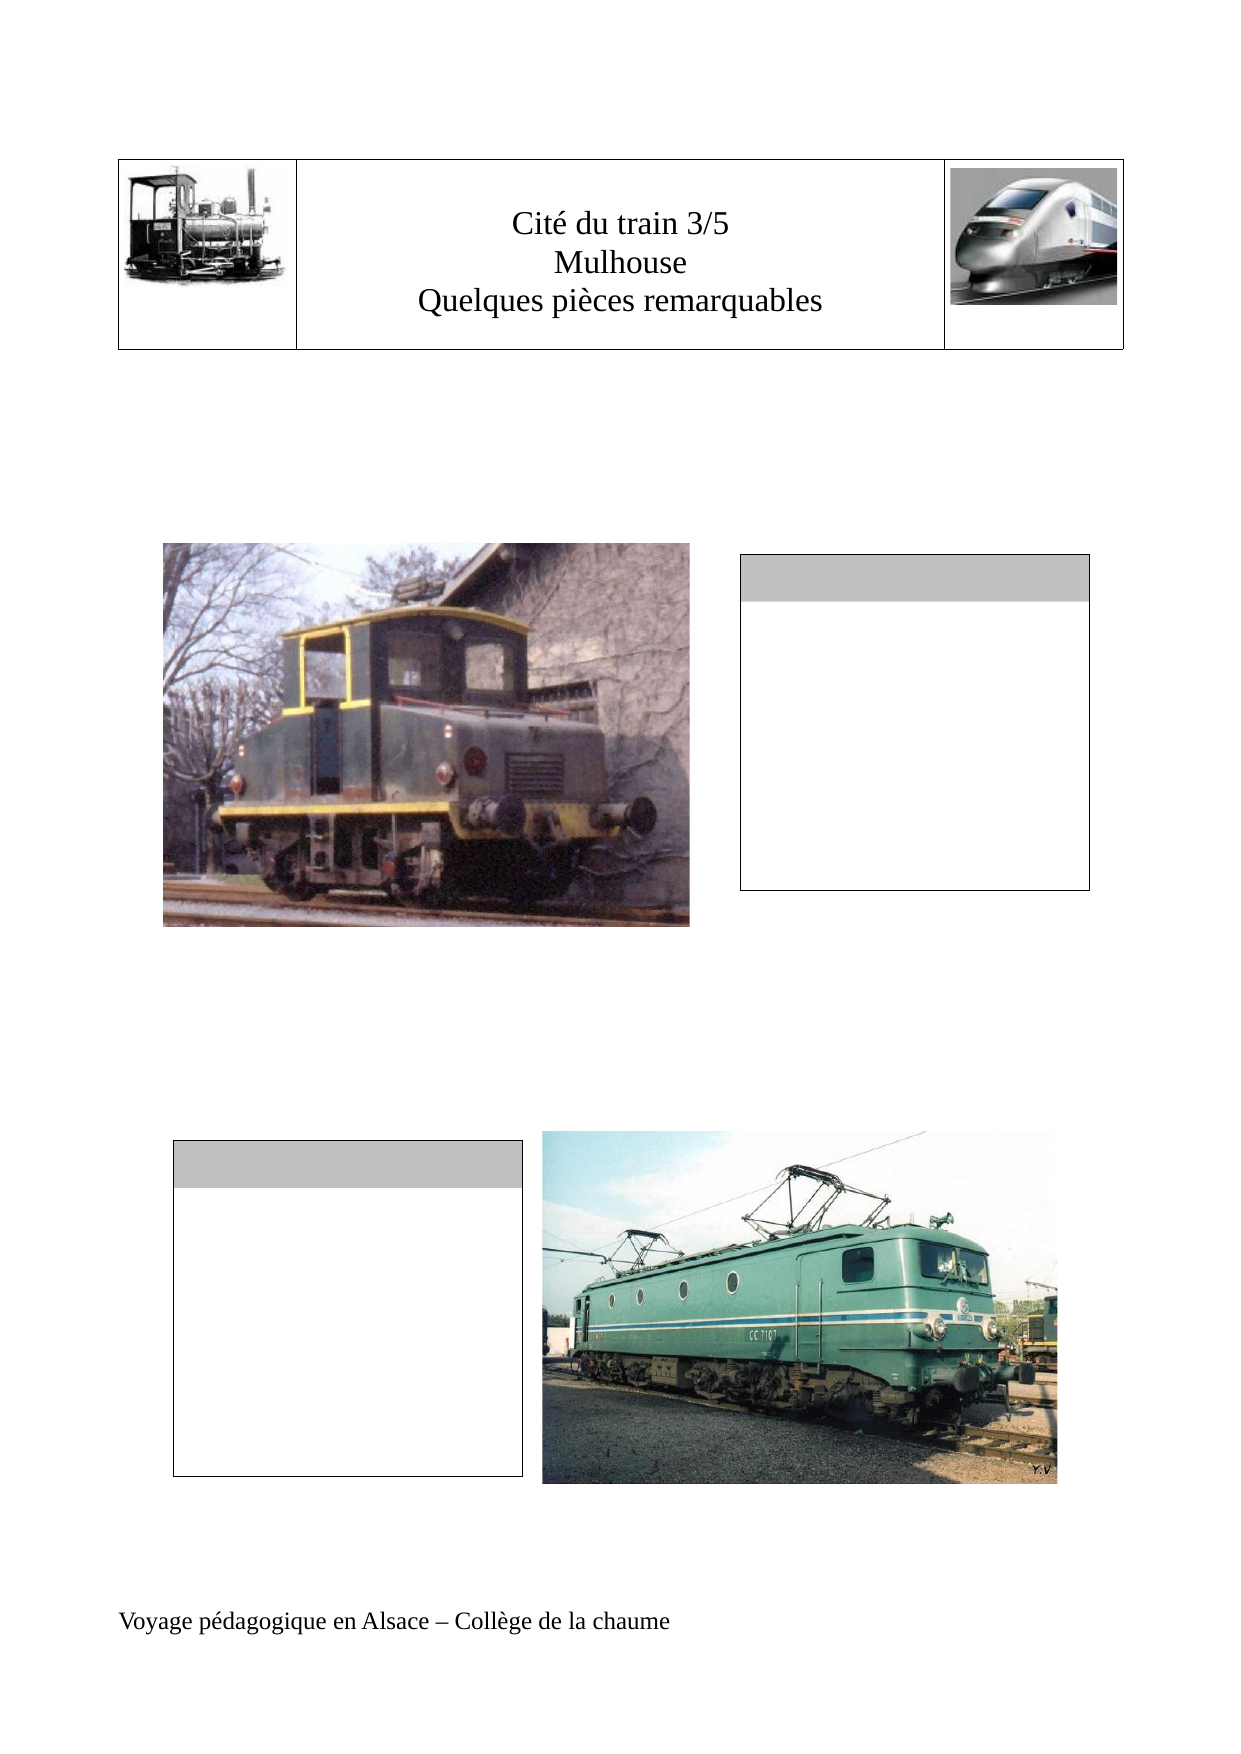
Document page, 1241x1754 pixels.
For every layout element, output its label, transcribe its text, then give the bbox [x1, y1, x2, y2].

picture [950, 168, 1118, 305]
table_header Cité du train 3/5 Mulhouse Quelques pièces remarquables [297, 160, 944, 348]
picture [542, 1131, 1058, 1484]
picture [163, 543, 690, 927]
table_header [945, 160, 1123, 348]
table_header [119, 160, 296, 348]
picture [123, 165, 291, 288]
